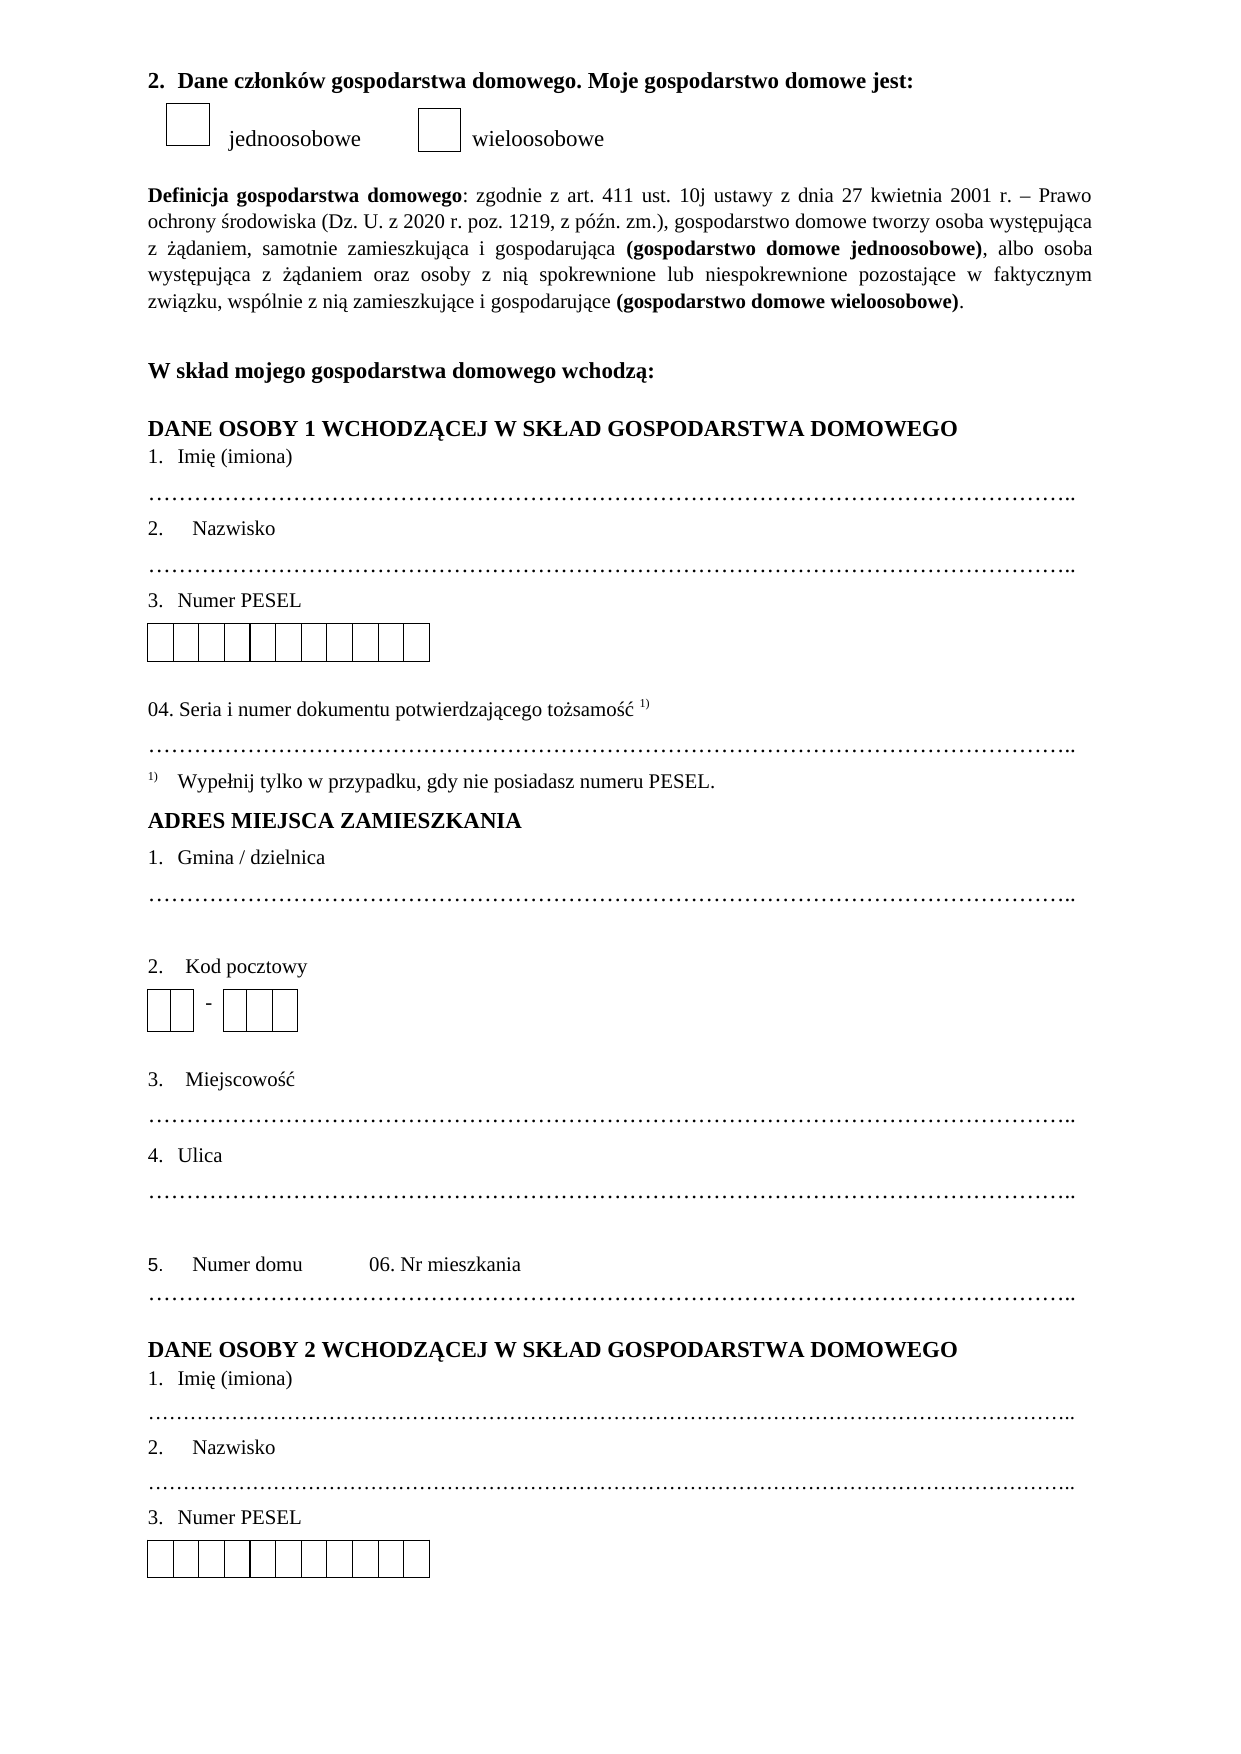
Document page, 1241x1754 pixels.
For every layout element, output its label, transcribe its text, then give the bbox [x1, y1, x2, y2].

list Imię (imiona) [148, 1366, 1093, 1389]
table_header - [194, 989, 223, 1031]
table_header [199, 1541, 224, 1577]
text …………………………………………………………………………………………………………………….. [148, 1470, 1093, 1494]
table_header [404, 1541, 429, 1577]
text ………………………………………………………………………………………………………….. [148, 1101, 1093, 1128]
list wieloosobowe [461, 125, 1093, 151]
text …………………………………………………………………………………………………………………….. [148, 1400, 1093, 1424]
table_header [276, 1541, 301, 1577]
table_header [353, 624, 378, 661]
list Imię (imiona) [148, 444, 1093, 468]
table_header [247, 990, 272, 1031]
text ADRES MIEJSCA ZAMIESZKANIA [148, 807, 1093, 834]
table_header [225, 1541, 249, 1577]
table_header [148, 1541, 173, 1577]
list Nazwisko [148, 516, 1093, 540]
table_header [148, 990, 170, 1031]
list Definicja gospodarstwa domowego: zgodnie z art. 411 ust. 10j ustawy z dnia 27 kwietnia 2001 r. – Prawo ochrony środowiska (Dz. U. z 2020 r. poz. 1219, z późn. zm.), gospodarstwo domowe tworzy osoba występująca z żądaniem, samotnie zamieszkująca i gospodarująca (gospodarstwo domowe jednoosobowe), albo osoba występująca z żądaniem oraz osoby z nią spokrewnione lub niespokrewnione pozostające w faktycznym związku, wspólnie z nią zamieszkujące i gospodarujące (gospodarstwo domowe wieloosobowe). [148, 183, 1093, 313]
list Numer domu 06. Nr mieszkania ………………………………………………………………………………………………………….. [148, 1250, 1093, 1305]
table_header [148, 624, 173, 661]
table_header [302, 1541, 326, 1577]
text ………………………………………………………………………………………………………….. [148, 731, 1093, 758]
table_header [273, 990, 297, 1031]
table_header [353, 1541, 378, 1577]
table_header [327, 624, 352, 661]
list Nazwisko [148, 1435, 1093, 1459]
list W skład mojego gospodarstwa domowego wchodzą: [148, 357, 1093, 384]
table_header [174, 1541, 198, 1577]
table_header [404, 624, 429, 661]
list Numer PESEL [148, 588, 1093, 612]
table_header [174, 624, 198, 661]
list Kod pocztowy [148, 954, 1093, 978]
table_header [224, 990, 246, 1031]
list Ulica [148, 1143, 1093, 1167]
table_header [379, 1541, 403, 1577]
text ………………………………………………………………………………………………………….. [148, 879, 1093, 906]
list DANE OSOBY 2 WCHODZĄCEJ W SKŁAD GOSPODARSTWA DOMOWEGO [148, 1337, 1093, 1363]
text ………………………………………………………………………………………………………….. [148, 551, 1093, 577]
table_header [199, 624, 224, 661]
list Gmina / dzielnica [148, 845, 1093, 869]
list Numer PESEL [148, 1505, 1093, 1529]
list Dane członków gospodarstwa domowego. Moje gospodarstwo domowe jest: [148, 67, 1093, 93]
table_header [327, 1541, 352, 1577]
list jednoosobowe [148, 125, 418, 151]
list DANE OSOBY 1 WCHODZĄCEJ W SKŁAD GOSPODARSTWA DOMOWEGO [148, 415, 1093, 442]
table_header [171, 990, 193, 1031]
text ………………………………………………………………………………………………………….. [148, 1178, 1093, 1204]
table_header [251, 624, 275, 661]
table_header [276, 624, 301, 661]
list Wypełnij tylko w przypadku, gdy nie posiadasz numeru PESEL. [148, 768, 1093, 793]
table_header [302, 624, 326, 661]
table_header [251, 1541, 275, 1577]
list Miejscowość [148, 1067, 1093, 1091]
text ………………………………………………………………………………………………………….. [148, 479, 1093, 505]
text 04. Seria i numer dokumentu potwierdzającego tożsamość 1) [148, 696, 1093, 721]
table_header [379, 624, 403, 661]
table_header [225, 624, 249, 661]
